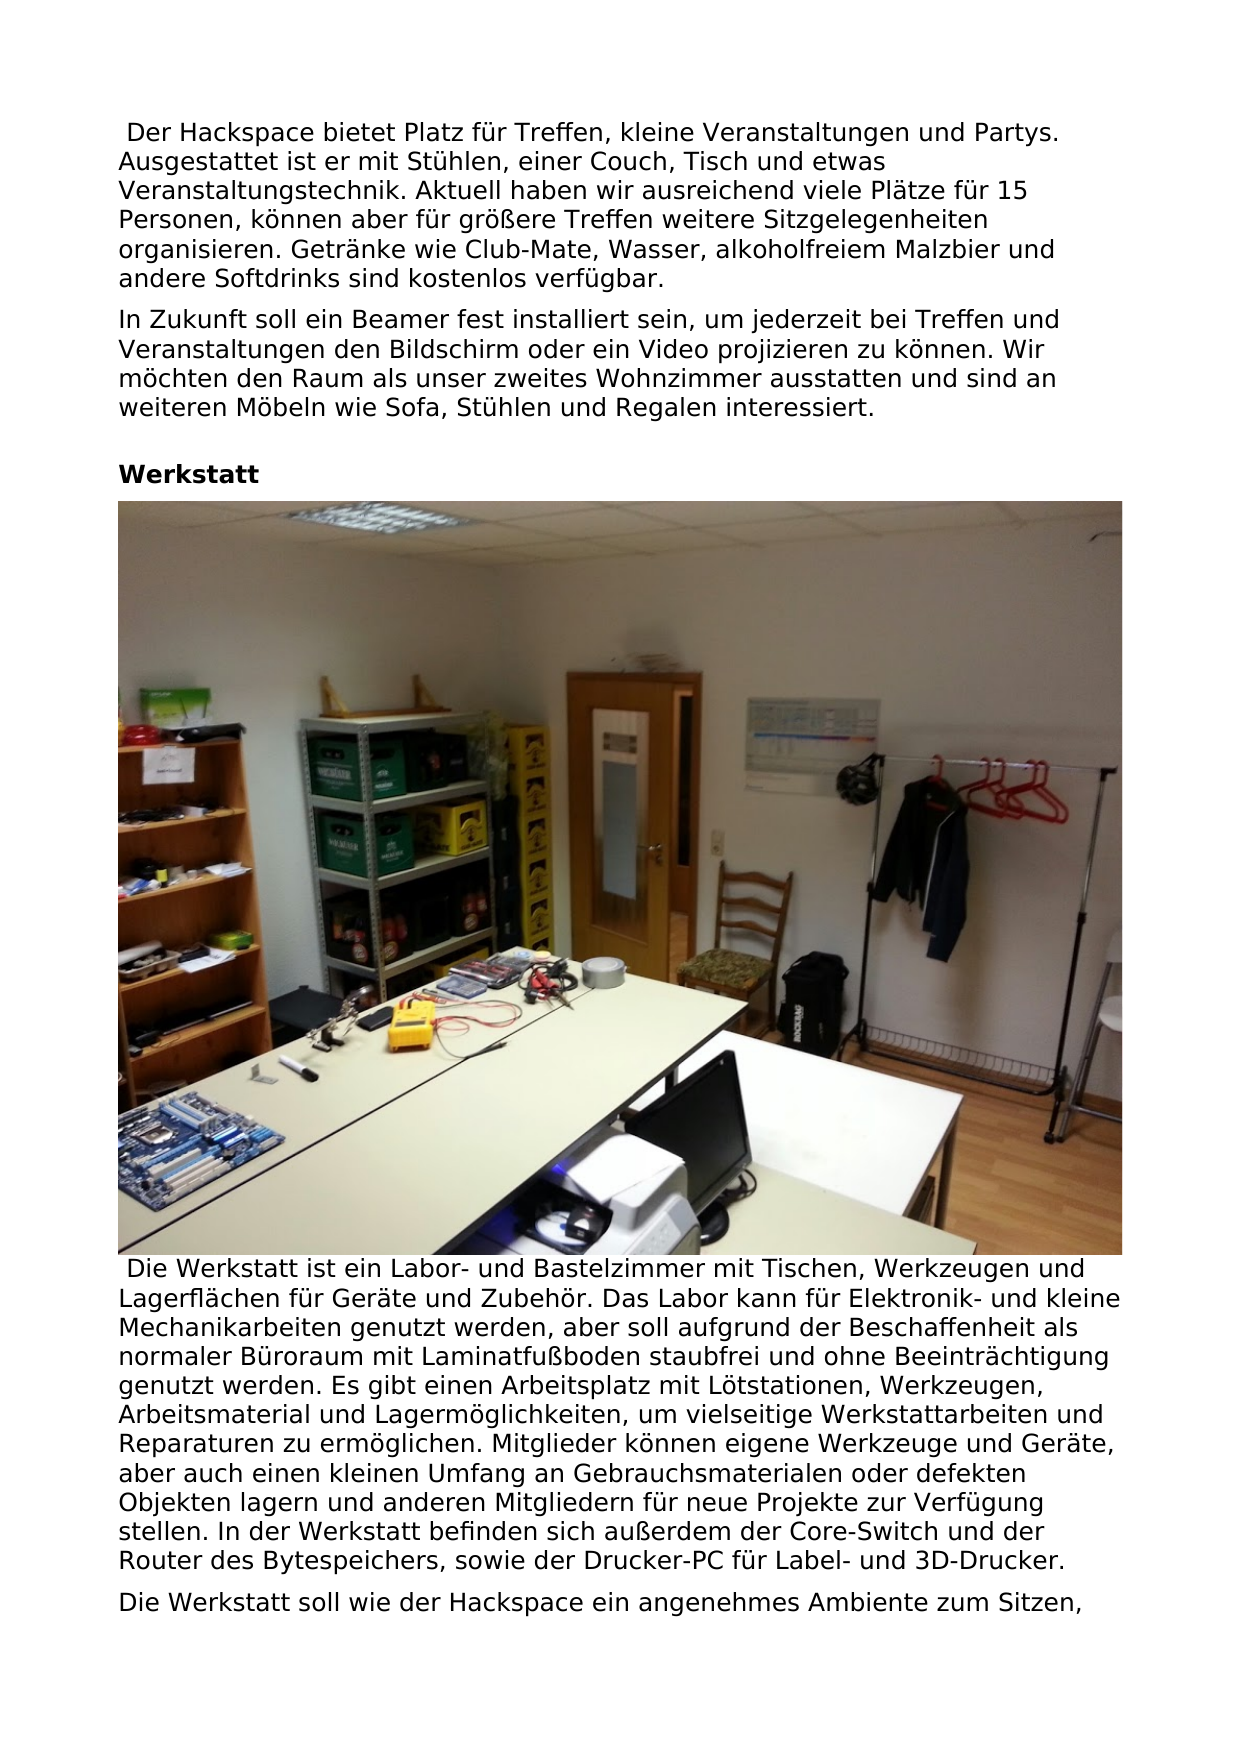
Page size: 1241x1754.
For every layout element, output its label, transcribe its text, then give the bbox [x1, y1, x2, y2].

text Der Hackspace bietet Platz für Treffen, kleine Veranstaltungen und Partys. Ausgestattet ist er mit Stühlen, einer Couch, Tisch und etwas Veranstaltungstechnik. Aktuell haben wir ausreichend viele Plätze für 15 Personen, können aber für größere Treffen weitere Sitzgelegenheiten organisieren. Getränke wie Club-Mate, Wasser, alkoholfreiem Malzbier und andere Softdrinks sind kostenlos verfügbar. [118, 118, 1122, 293]
text Die Werkstatt ist ein Labor- und Bastelzimmer mit Tischen, Werkzeugen und Lagerflächen für Geräte und Zubehör. Das Labor kann für Elektronik- und kleine Mechanikarbeiten genutzt werden, aber soll aufgrund der Beschaffenheit als normaler Büroraum mit Laminatfußboden staubfrei und ohne Beeinträchtigung genutzt werden. Es gibt einen Arbeitsplatz mit Lötstationen, Werkzeugen, Arbeitsmaterial und Lagermöglichkeiten, um vielseitige Werkstattarbeiten und Reparaturen zu ermöglichen. Mitglieder können eigene Werkzeuge und Geräte, aber auch einen kleinen Umfang an Gebrauchsmaterialen oder defekten Objekten lagern und anderen Mitgliedern für neue Projekte zur Verfügung stellen. In der Werkstatt befinden sich außerdem der Core-Switch und der Router des Bytespeichers, sowie der Drucker-PC für Label- und 3D-Drucker. [118, 1255, 1122, 1575]
text Die Werkstatt soll wie der Hackspace ein angenehmes Ambiente zum Sitzen, [118, 1588, 1122, 1617]
subtitle Werkstatt [118, 460, 1122, 489]
text In Zukunft soll ein Beamer fest installiert sein, um jederzeit bei Treffen und Veranstaltungen den Bildschirm oder ein Video projizieren zu können. Wir möchten den Raum als unser zweites Wohnzimmer ausstatten und sind an weiteren Möbeln wie Sofa, Stühlen und Regalen interessiert. [118, 306, 1122, 422]
picture [118, 501, 1123, 1255]
